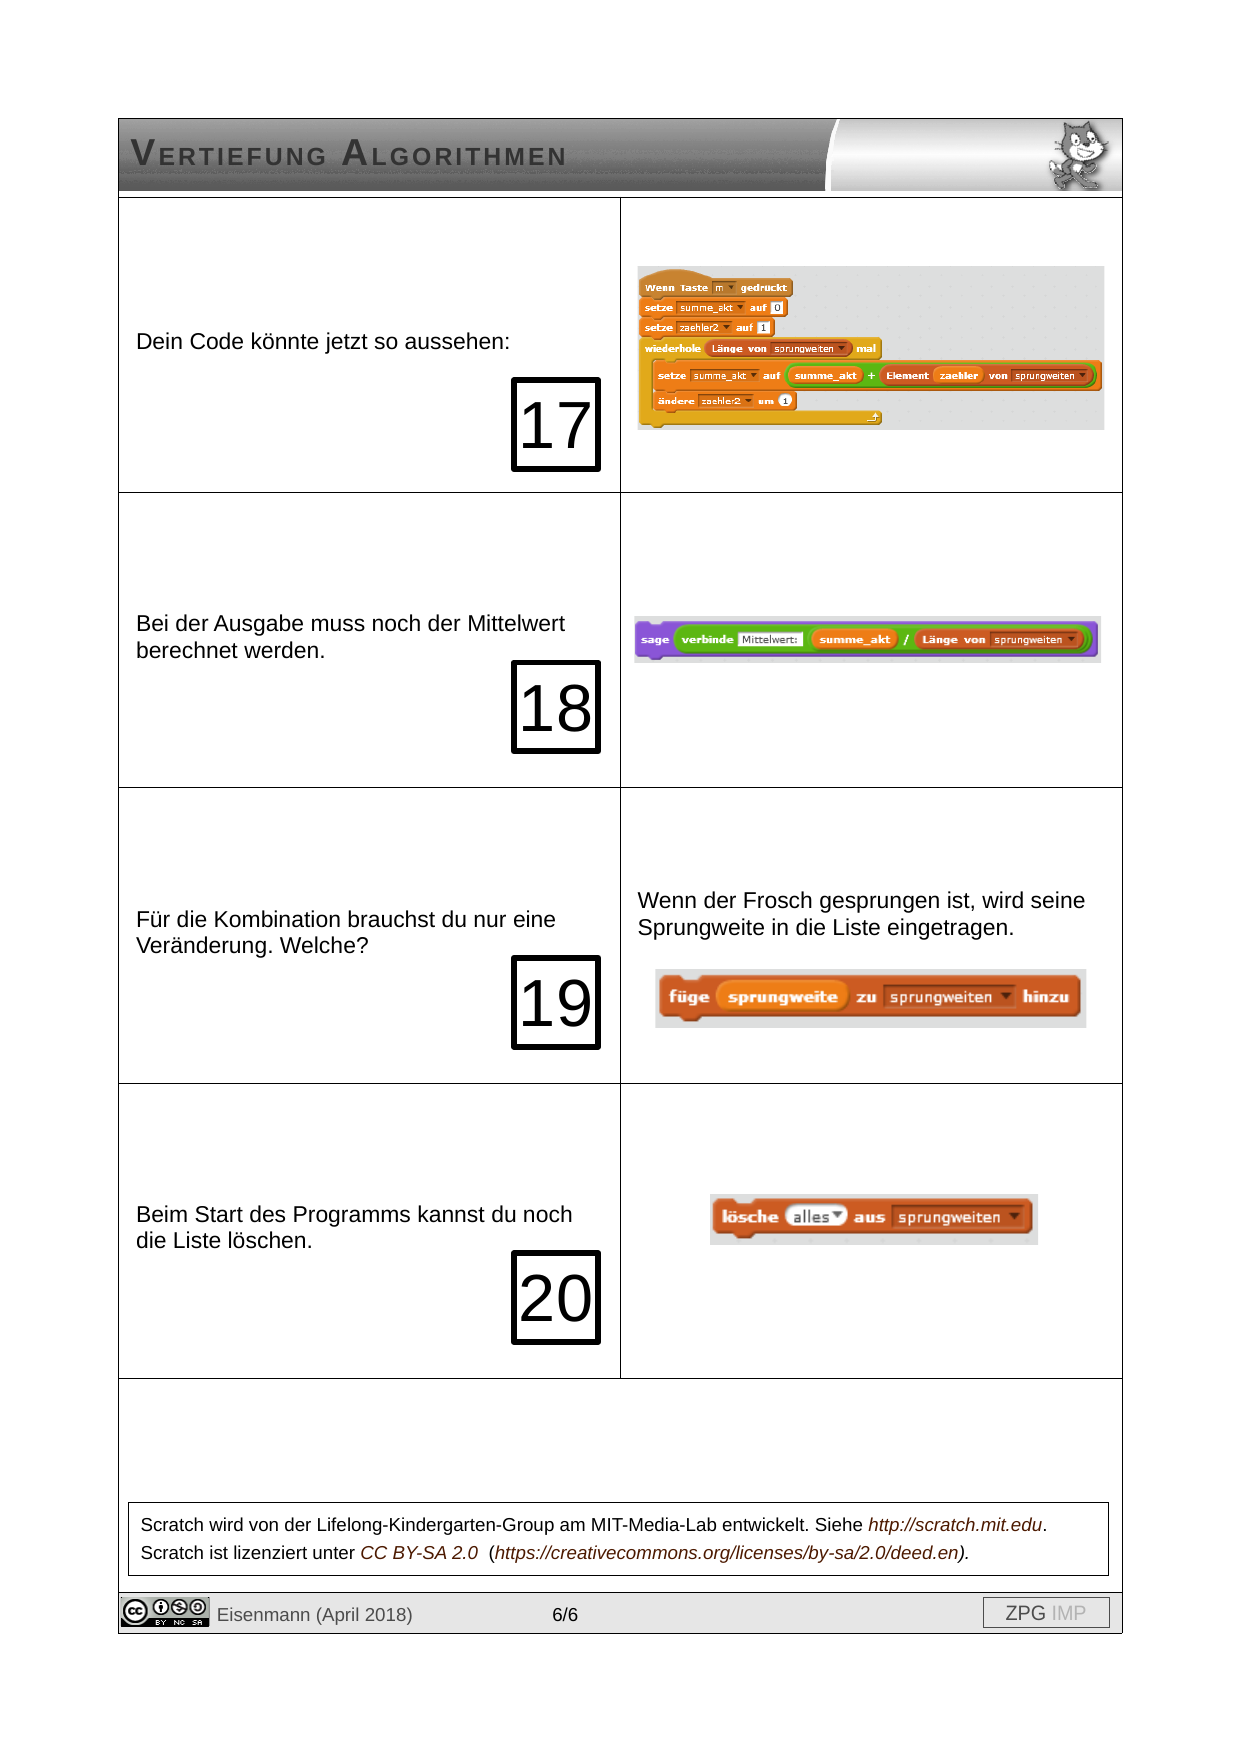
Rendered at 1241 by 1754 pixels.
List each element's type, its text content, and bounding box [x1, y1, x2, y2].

table_cell Beim Start des Programms kannst du noch die Liste löschen. [119, 1084, 620, 1378]
table_cell [621, 1245, 1122, 1378]
table_cell [621, 493, 1122, 787]
table_cell [621, 1195, 710, 1244]
picture [710, 1194, 1039, 1245]
table_cell [621, 1084, 1122, 1194]
picture [637, 266, 1105, 430]
table_cell [621, 198, 1122, 492]
table_cell Dein Code könnte jetzt so aussehen: [119, 198, 620, 492]
table_cell Für die Kombination brauchst du nur eine Veränderung. Welche? [119, 788, 620, 1082]
table_cell [1039, 1195, 1122, 1244]
table_cell Wenn der Frosch gesprungen ist, wird seine Sprungweite in die Liste eingetragen. [621, 788, 1122, 1027]
table_cell [621, 1028, 1122, 1082]
picture [634, 616, 1102, 663]
picture [120, 1597, 210, 1627]
picture [119, 119, 1122, 191]
picture [655, 969, 1087, 1028]
table_cell Bei der Ausgabe muss noch der Mittelwert berechnet werden. [119, 493, 620, 787]
